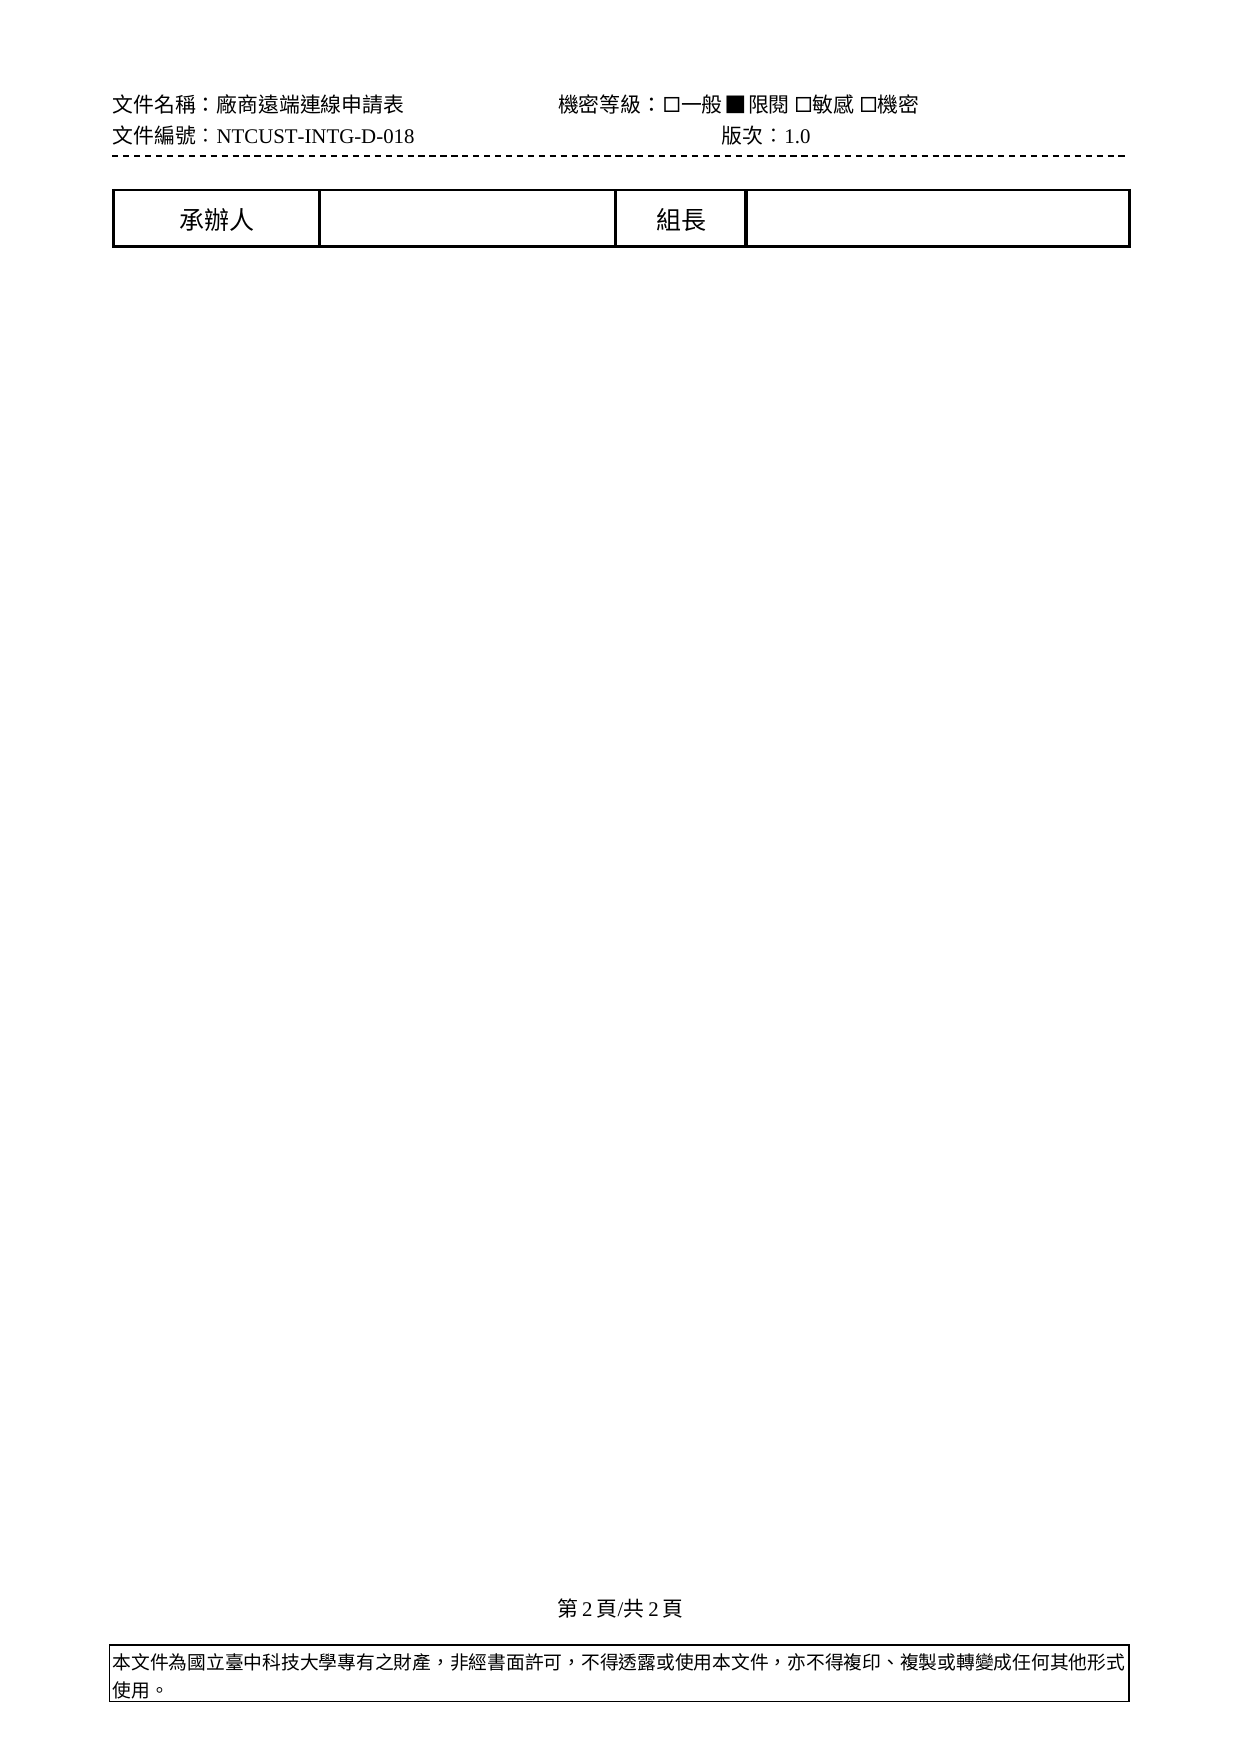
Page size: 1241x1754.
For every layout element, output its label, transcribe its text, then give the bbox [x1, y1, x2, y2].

table_cell 承辦人 [115, 191, 318, 245]
table_cell [748, 191, 1128, 245]
table_cell [321, 191, 614, 245]
table_cell 組長 [617, 191, 744, 245]
